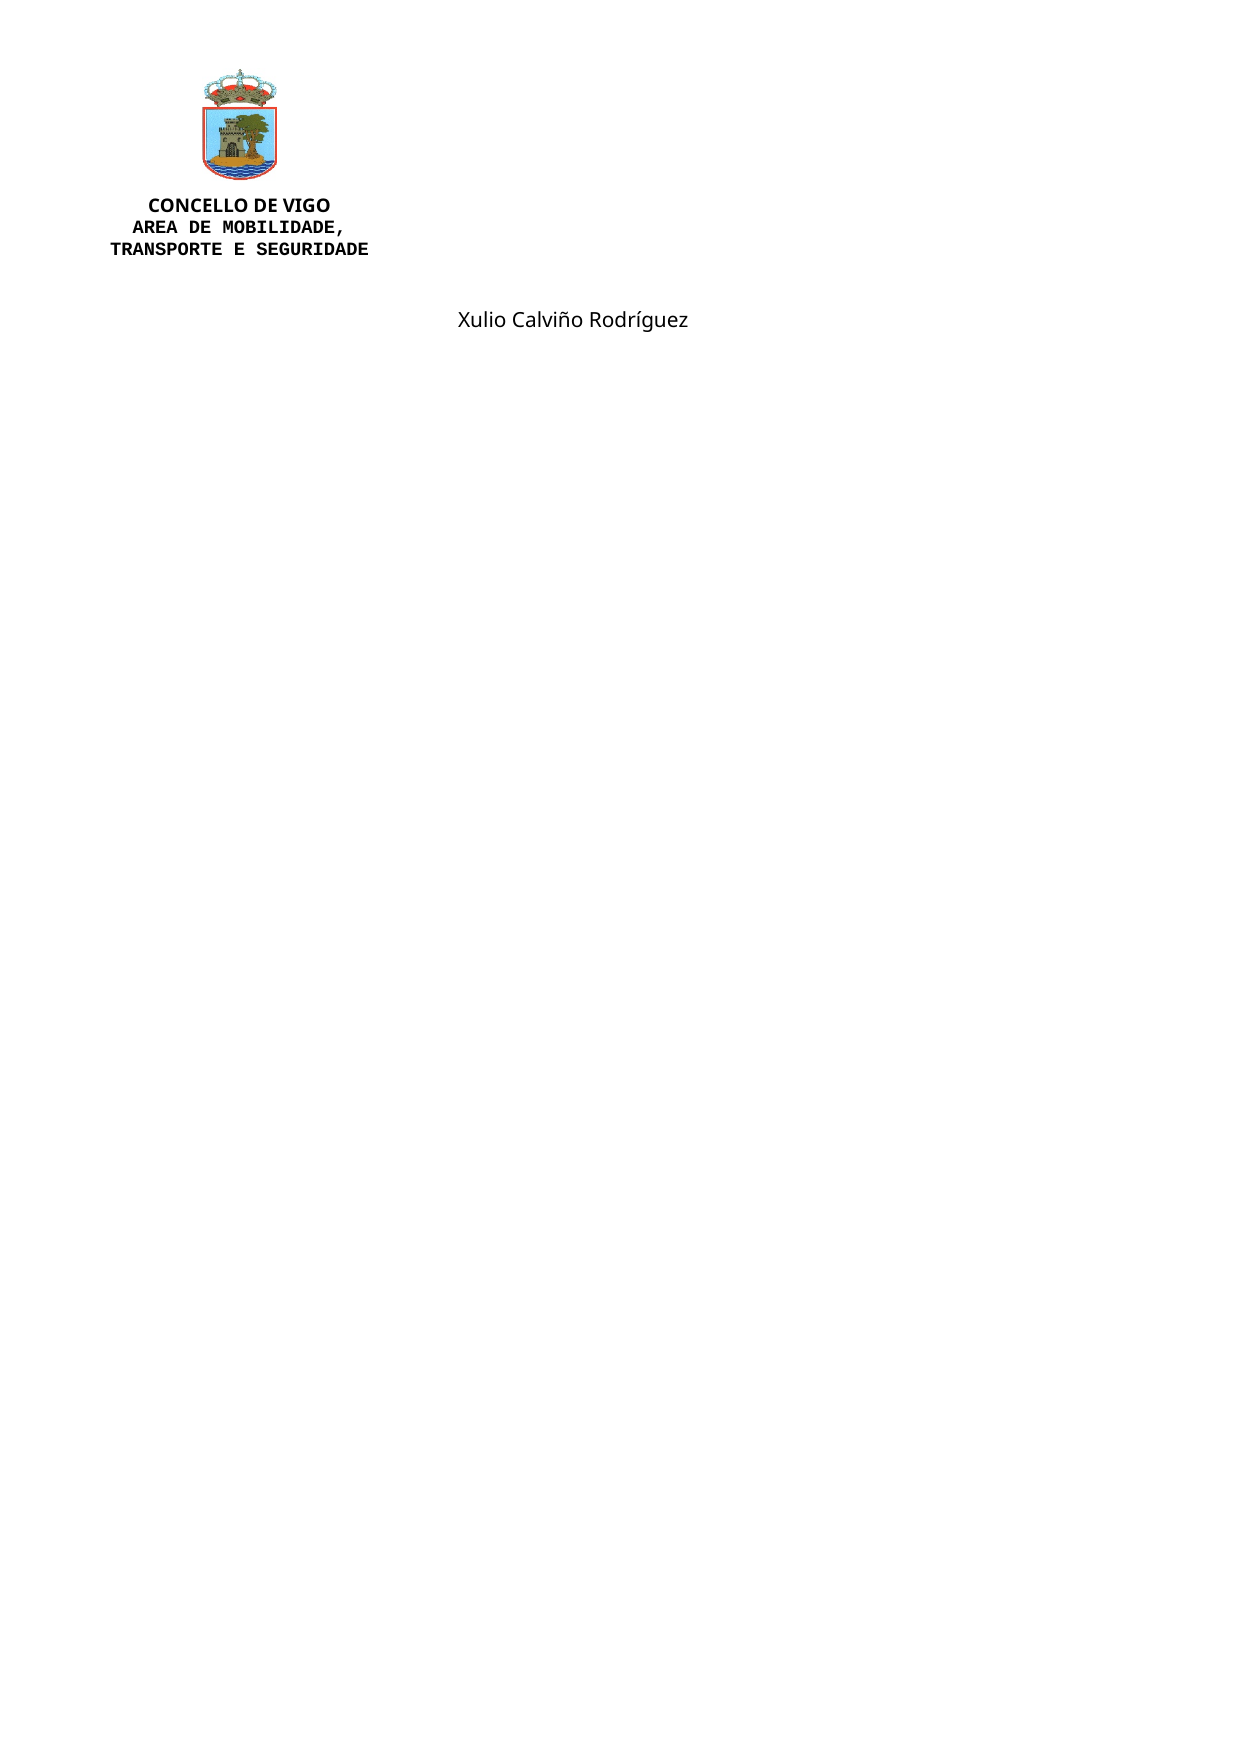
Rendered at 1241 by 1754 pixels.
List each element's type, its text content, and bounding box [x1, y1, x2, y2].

picture [201, 68, 277, 181]
text Xulio Calviño Rodríguez [458, 305, 1063, 333]
